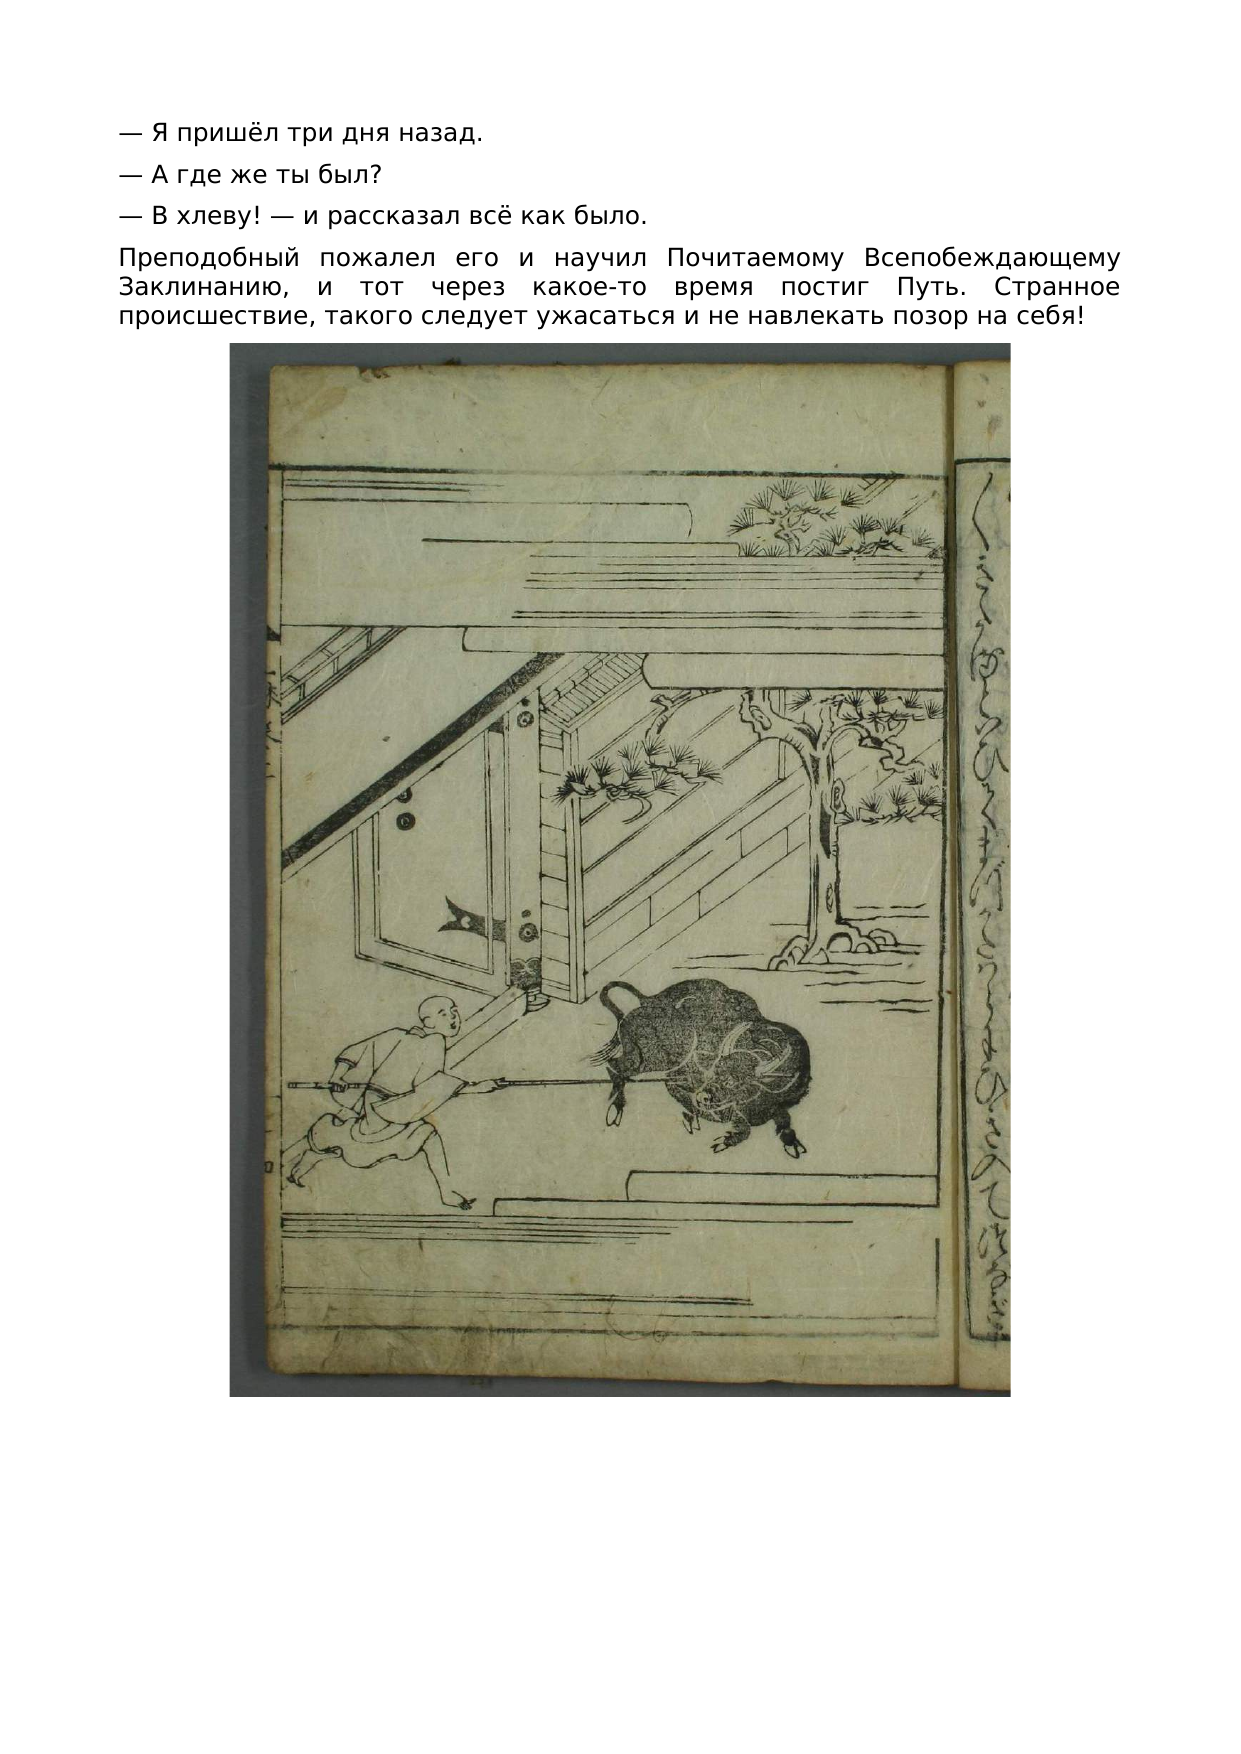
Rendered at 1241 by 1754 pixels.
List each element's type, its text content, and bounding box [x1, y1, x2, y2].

text Преподобный пожалел его и научил Почитаемому Всепобеждающему Заклинанию, и тот через какое-то время постиг Путь. Странное происшествие, такого следует ужасаться и не навлекать позор на себя! [118, 243, 1122, 331]
text — Я пришёл три дня назад. [118, 118, 1122, 147]
text — В хлеву! — и рассказал всё как было. [118, 201, 1122, 231]
text — А где же ты был? [118, 160, 1122, 189]
picture [229, 343, 1011, 1397]
